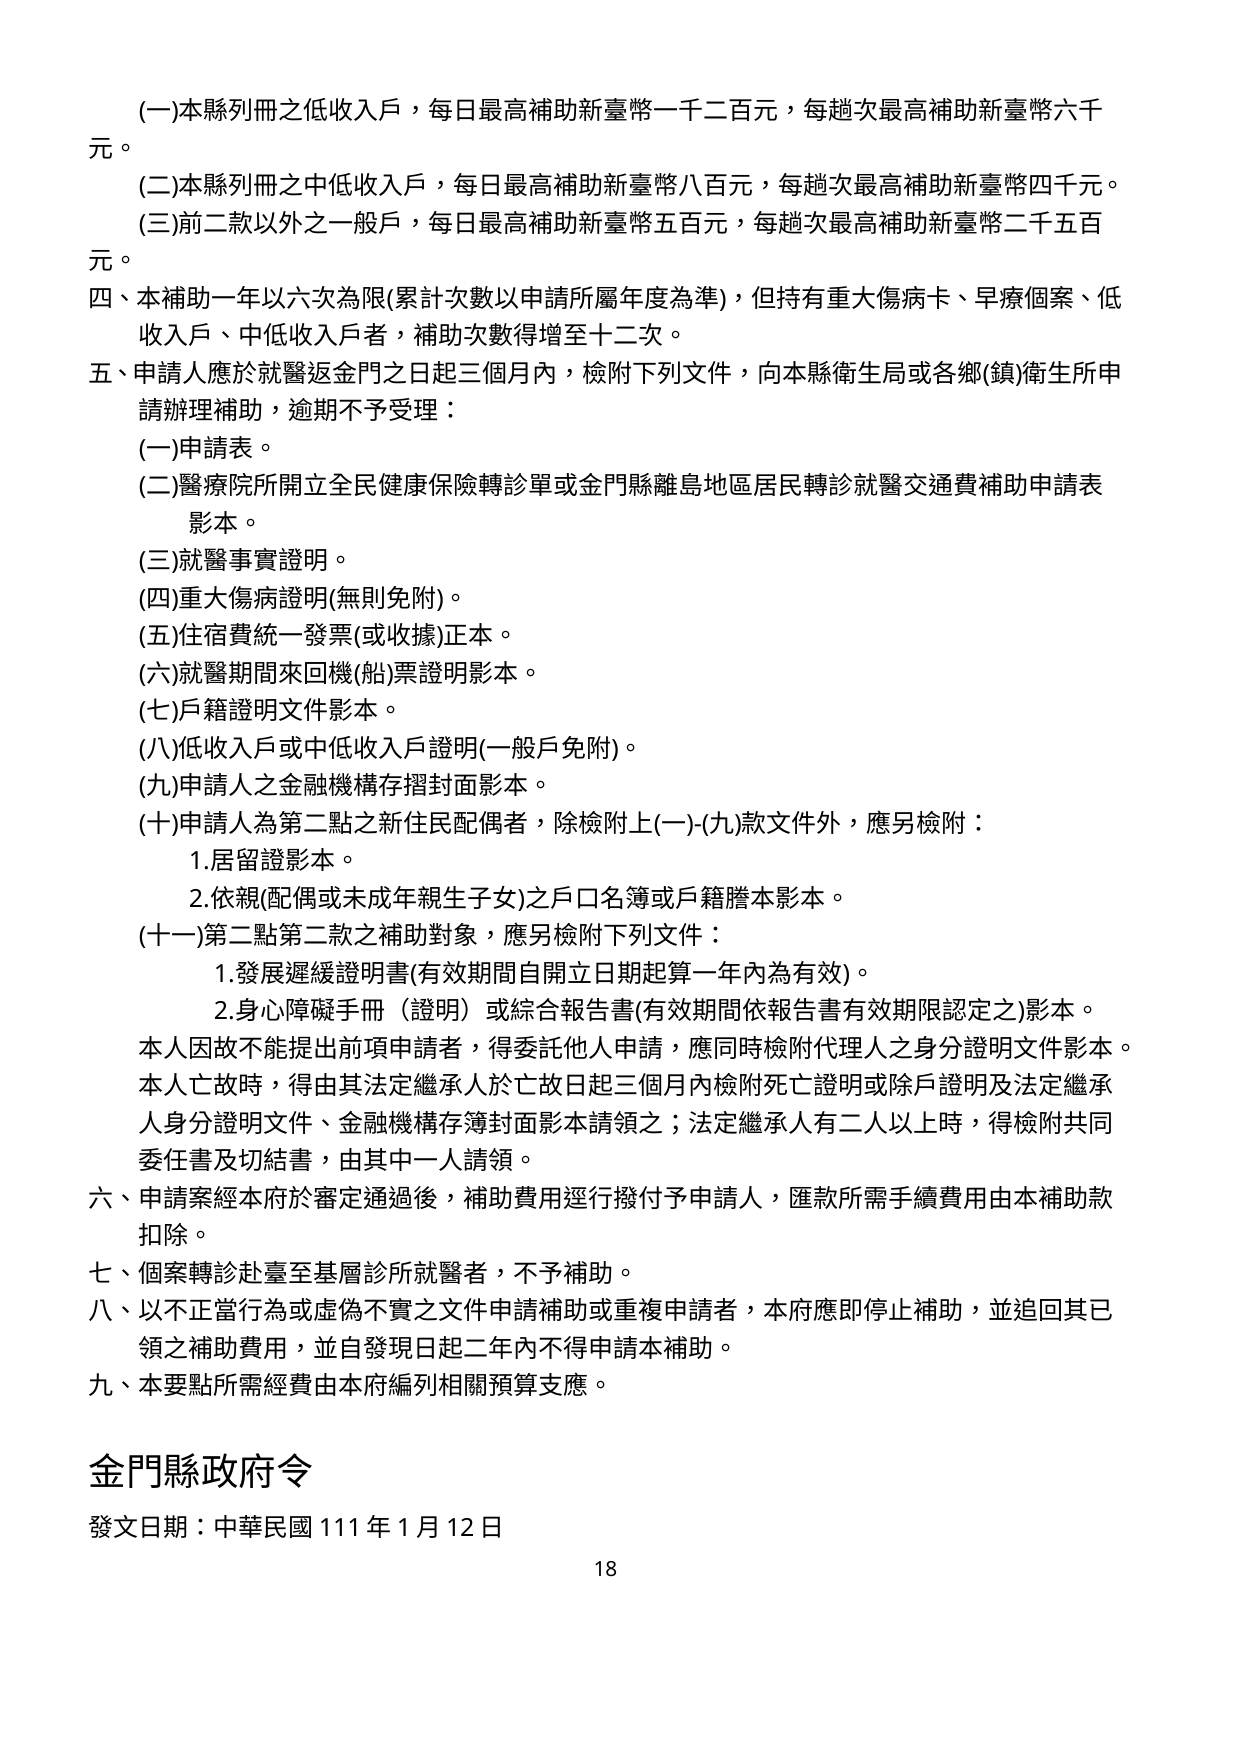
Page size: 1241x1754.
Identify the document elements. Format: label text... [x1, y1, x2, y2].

text (三)就醫事實證明。 [89, 540, 1122, 578]
text (五)住宿費統一發票(或收據)正本。 [89, 615, 1122, 653]
text 收入戶、中低收入戶者，補助次數得增至十二次。 [89, 315, 1122, 353]
text (九)申請人之金融機構存摺封面影本。 [89, 765, 1122, 803]
text 金門縣政府令 [89, 1432, 1122, 1507]
text 請辦理補助，逾期不予受理： [89, 390, 1122, 428]
text (一)申請表。 [89, 428, 1122, 465]
text 六、申請案經本府於審定通過後，補助費用逕行撥付予申請人，匯款所需手續費用由本補助款 [89, 1178, 1122, 1215]
text 2.依親(配偶或未成年親生子女)之戶口名簿或戶籍謄本影本。 [89, 878, 1122, 915]
text 七、個案轉診赴臺至基層診所就醫者，不予補助。 [89, 1253, 1122, 1290]
text (一)本縣列冊之低收入戶，每日最高補助新臺幣一千二百元，每趟次最高補助新臺幣六千元。 [89, 90, 1122, 165]
text (二)本縣列冊之中低收入戶，每日最高補助新臺幣八百元，每趟次最高補助新臺幣四千元。 [89, 165, 1122, 203]
text (八)低收入戶或中低收入戶證明(一般戶免附)。 [89, 728, 1122, 765]
text 領之補助費用，並自發現日起二年內不得申請本補助。 [89, 1328, 1122, 1365]
text (四)重大傷病證明(無則免附)。 [89, 578, 1122, 615]
text 本人因故不能提出前項申請者，得委託他人申請，應同時檢附代理人之身分證明文件影本。 [89, 1028, 1122, 1065]
text 人身分證明文件、金融機構存簿封面影本請領之；法定繼承人有二人以上時，得檢附共同 [89, 1103, 1122, 1140]
text (二)醫療院所開立全民健康保險轉診單或金門縣離島地區居民轉診就醫交通費補助申請表 [89, 465, 1122, 503]
text 影本。 [89, 503, 1122, 540]
text (十)申請人為第二點之新住民配偶者，除檢附上(一)-(九)款文件外，應另檢附： [89, 803, 1122, 840]
text 1.發展遲緩證明書(有效期間自開立日期起算一年內為有效)。 [89, 953, 1122, 990]
text (七)戶籍證明文件影本。 [89, 690, 1122, 728]
text 九、本要點所需經費由本府編列相關預算支應。 [89, 1365, 1122, 1403]
text 委任書及切結書，由其中一人請領。 [89, 1140, 1122, 1178]
text 八、以不正當行為或虛偽不實之文件申請補助或重複申請者，本府應即停止補助，並追回其已 [89, 1290, 1122, 1328]
text 本人亡故時，得由其法定繼承人於亡故日起三個月內檢附死亡證明或除戶證明及法定繼承 [89, 1065, 1122, 1103]
text (三)前二款以外之一般戶，每日最高補助新臺幣五百元，每趟次最高補助新臺幣二千五百元。 [89, 203, 1122, 278]
text (十一)第二點第二款之補助對象，應另檢附下列文件： [89, 915, 1122, 953]
text 1.居留證影本。 [89, 840, 1122, 878]
text 四、本補助一年以六次為限(累計次數以申請所屬年度為準)，但持有重大傷病卡、早療個案、低 [89, 278, 1122, 315]
text (六)就醫期間來回機(船)票證明影本。 [89, 653, 1122, 690]
text 2.身心障礙手冊（證明）或綜合報告書(有效期間依報告書有效期限認定之)影本。 [89, 990, 1122, 1028]
text 五、申請人應於就醫返金門之日起三個月內，檢附下列文件，向本縣衛生局或各鄉(鎮)衛生所申 [89, 353, 1122, 390]
text 扣除。 [89, 1215, 1122, 1253]
text 發文日期：中華民國111年1月12日 [89, 1507, 1122, 1544]
